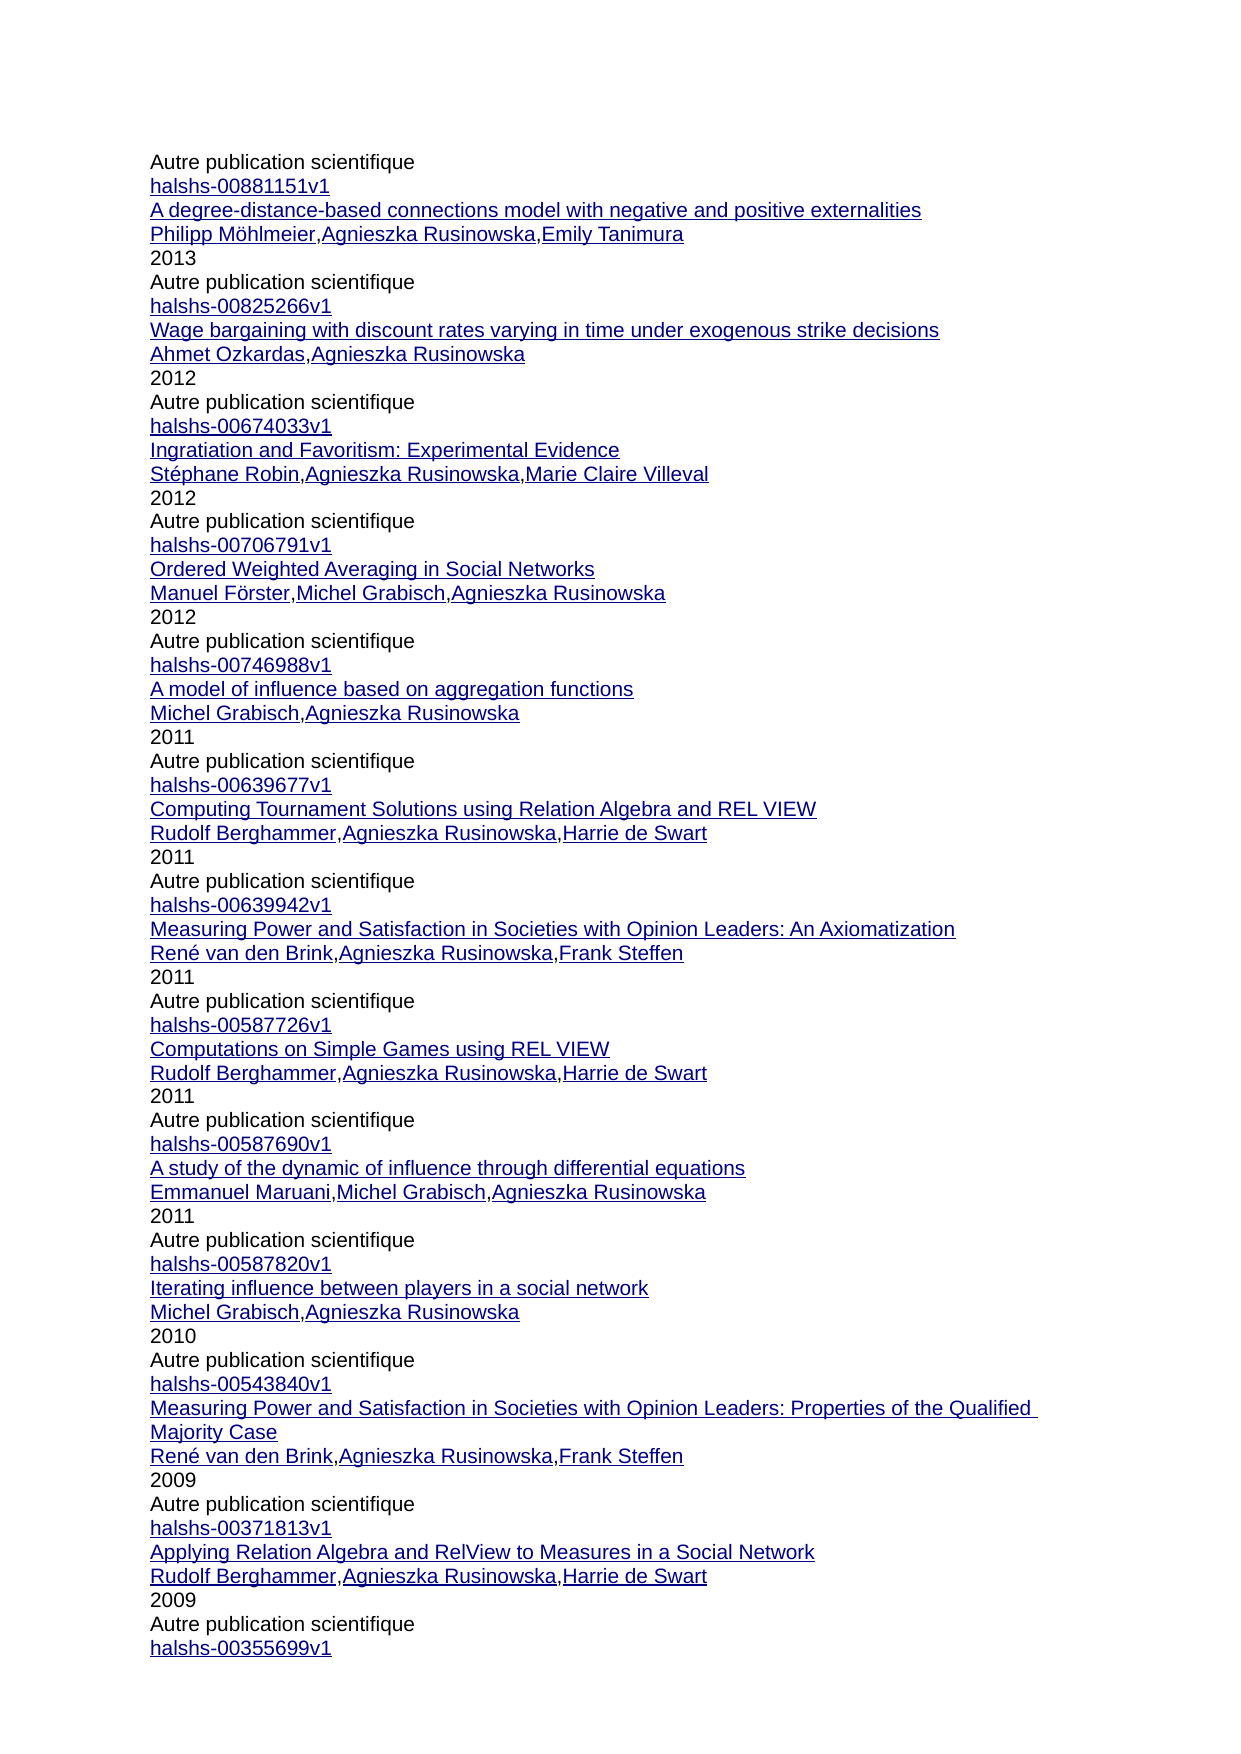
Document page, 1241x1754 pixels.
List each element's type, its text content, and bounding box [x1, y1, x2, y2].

table_cell Iterating influence between players in a social network Michel Grabisch,Agnieszka Rusinowska 2010 Autre publication scientifique halshs-00543840v1 [150, 1276, 1090, 1396]
table_cell Autre publication scientifique halshs-00881151v1 [150, 150, 1090, 198]
table_cell Computing Tournament Solutions using Relation Algebra and REL VIEW Rudolf Berghammer,Agnieszka Rusinowska,Harrie de Swart 2011 Autre publication scientifique halshs-00639942v1 [150, 797, 1090, 917]
table_cell Ordered Weighted Averaging in Social Networks Manuel Förster,Michel Grabisch,Agnieszka Rusinowska 2012 Autre publication scientifique halshs-00746988v1 [150, 557, 1090, 677]
table_cell Applying Relation Algebra and RelView to Measures in a Social Network Rudolf Berghammer,Agnieszka Rusinowska,Harrie de Swart 2009 Autre publication scientifique halshs-00355699v1 [150, 1540, 1090, 1659]
table_cell Measuring Power and Satisfaction in Societies with Opinion Leaders: Properties of the Qualified Majority Case René van den Brink,Agnieszka Rusinowska,Frank Steffen 2009 Autre publication scientifique halshs-00371813v1 [150, 1396, 1090, 1539]
table_cell A model of influence based on aggregation functions Michel Grabisch,Agnieszka Rusinowska 2011 Autre publication scientifique halshs-00639677v1 [150, 677, 1090, 797]
table_cell Measuring Power and Satisfaction in Societies with Opinion Leaders: An Axiomatization René van den Brink,Agnieszka Rusinowska,Frank Steffen 2011 Autre publication scientifique halshs-00587726v1 [150, 917, 1090, 1036]
table_cell A degree-distance-based connections model with negative and positive externalities Philipp Möhlmeier,Agnieszka Rusinowska,Emily Tanimura 2013 Autre publication scientifique halshs-00825266v1 [150, 198, 1090, 318]
table_cell Computations on Simple Games using REL VIEW Rudolf Berghammer,Agnieszka Rusinowska,Harrie de Swart 2011 Autre publication scientifique halshs-00587690v1 [150, 1036, 1090, 1156]
table_cell Wage bargaining with discount rates varying in time under exogenous strike decisions Ahmet Ozkardas,Agnieszka Rusinowska 2012 Autre publication scientifique halshs-00674033v1 [150, 318, 1090, 437]
table_cell Ingratiation and Favoritism: Experimental Evidence Stéphane Robin,Agnieszka Rusinowska,Marie Claire Villeval 2012 Autre publication scientifique halshs-00706791v1 [150, 438, 1090, 557]
table_cell A study of the dynamic of influence through differential equations Emmanuel Maruani,Michel Grabisch,Agnieszka Rusinowska 2011 Autre publication scientifique halshs-00587820v1 [150, 1156, 1090, 1276]
